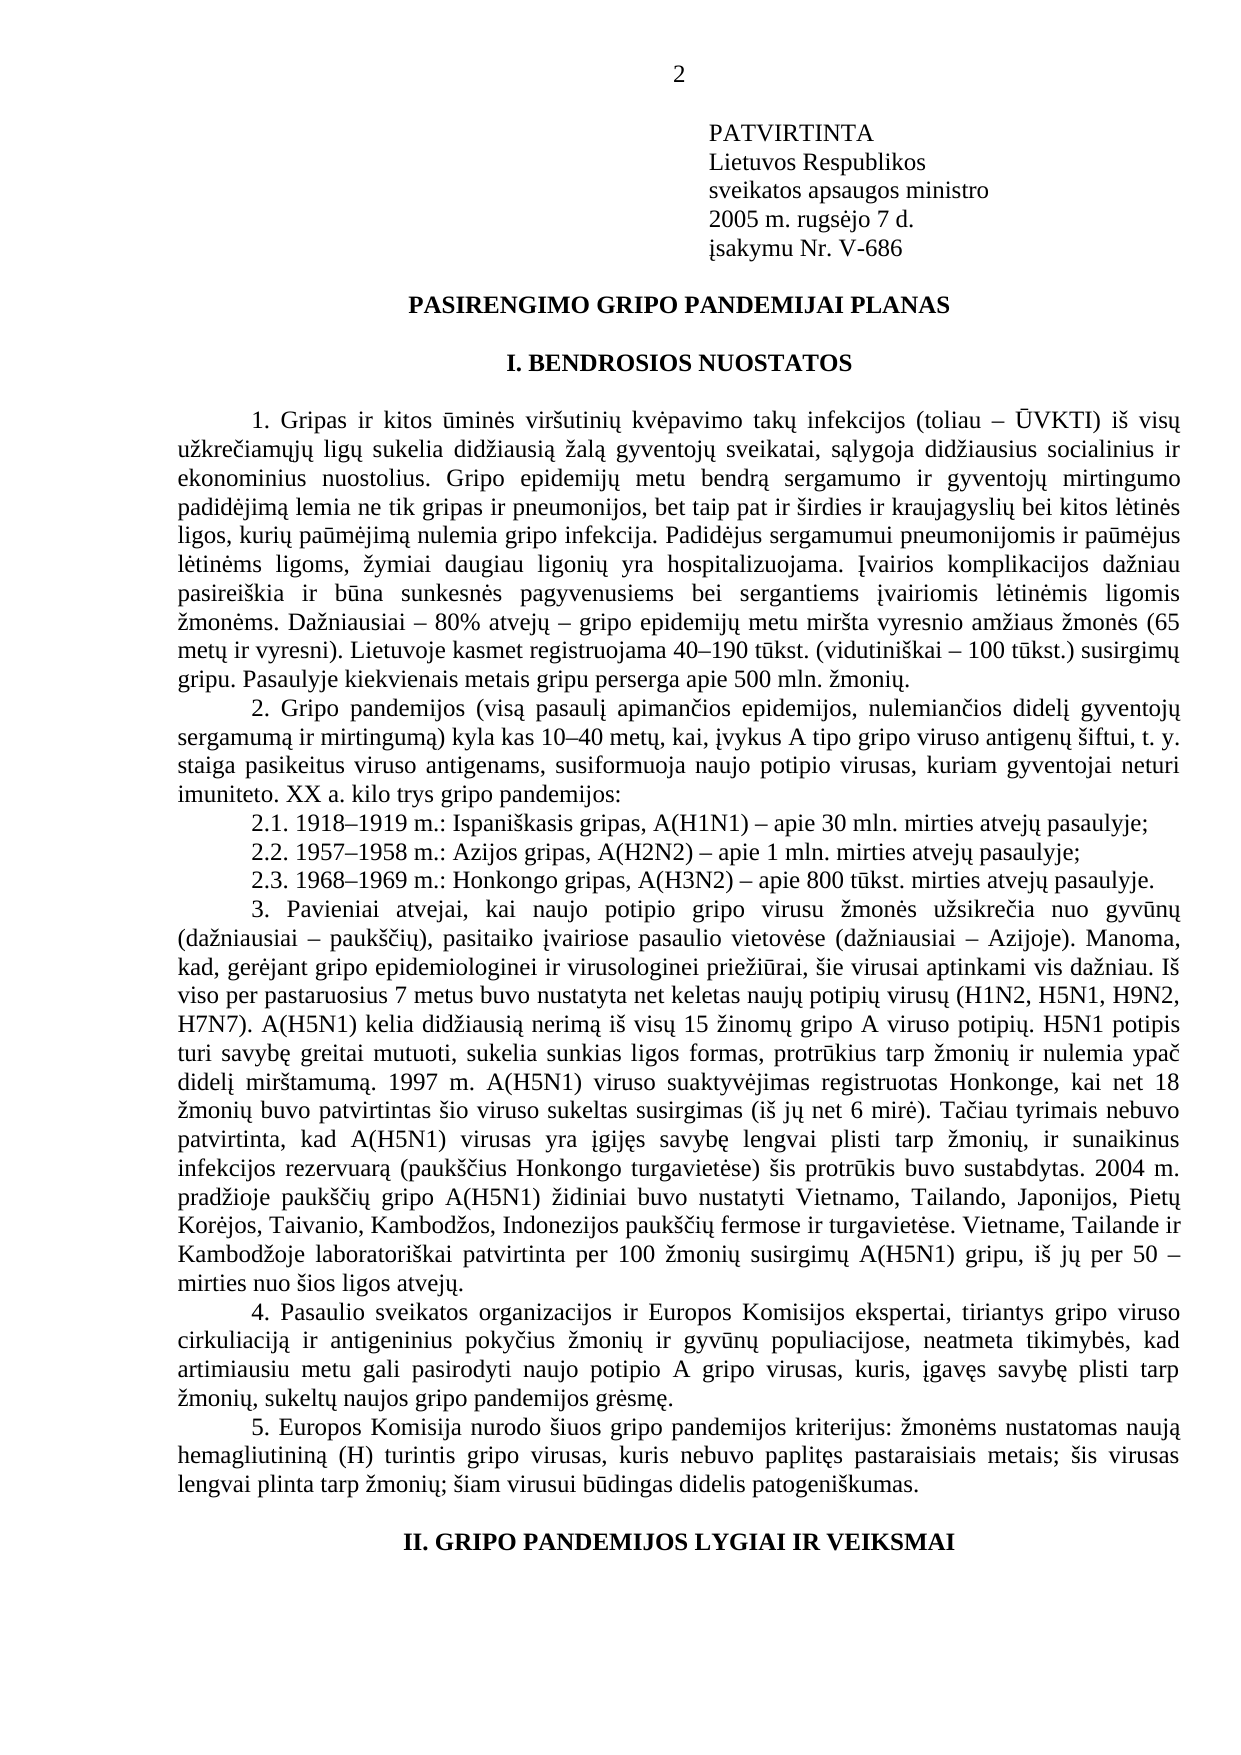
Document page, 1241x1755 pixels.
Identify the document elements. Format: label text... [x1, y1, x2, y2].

text II. GRIPO PANDEMIJOS LYGIAI ir veiksmai [177, 1527, 1181, 1556]
text 2.3. 1968–1969 m.: Honkongo gripas, A(H3N2) – apie 800 tūkst. mirties atvejų pasaulyje. [177, 866, 1181, 894]
text 2.1. 1918–1919 m.: Ispaniškasis gripas, A(H1N1) – apie 30 mln. mirties atvejų pasaulyje; [177, 808, 1181, 837]
text Pasirengimo gripo pandemijai planas [177, 291, 1181, 319]
text 2005 m. rugsėjo 7 d. [177, 204, 1181, 233]
text įsakymu Nr. V-686 [177, 233, 1181, 262]
text I. BENDROSIOS NUOSTATOS [177, 348, 1181, 377]
text 4. Pasaulio sveikatos organizacijos ir Europos Komisijos ekspertai, tiriantys gripo viruso cirkuliaciją ir antigeninius pokyčius žmonių ir gyvūnų populiacijose, neatmeta tikimybės, kad artimiausiu metu gali pasirodyti naujo potipio A gripo virusas, kuris, įgavęs savybę plisti tarp žmonių, sukeltų naujos gripo pandemijos grėsmę. [177, 1297, 1181, 1412]
text PATVIRTINTA [177, 118, 1181, 147]
text 2.2. 1957–1958 m.: Azijos gripas, A(H2N2) – apie 1 mln. mirties atvejų pasaulyje; [177, 837, 1181, 866]
text 1. Gripas ir kitos ūminės viršutinių kvėpavimo takų infekcijos (toliau – ŪVKTI) iš visų užkrečiamųjų ligų sukelia didžiausią žalą gyventojų sveikatai, sąlygoja didžiausius socialinius ir ekonominius nuostolius. Gripo epidemijų metu bendrą sergamumo ir gyventojų mirtingumo padidėjimą lemia ne tik gripas ir pneumonijos, bet taip pat ir širdies ir kraujagyslių bei kitos lėtinės ligos, kurių paūmėjimą nulemia gripo infekcija. Padidėjus sergamumui pneumonijomis ir paūmėjus lėtinėms ligoms, žymiai daugiau ligonių yra hospitalizuojama. Įvairios komplikacijos dažniau pasireiškia ir būna sunkesnės pagyvenusiems bei sergantiems įvairiomis lėtinėmis ligomis žmonėms. Dažniausiai – 80% atvejų – gripo epidemijų metu miršta vyresnio amžiaus žmonės (65 metų ir vyresni). Lietuvoje kasmet registruojama 40–190 tūkst. (vidutiniškai – 100 tūkst.) susirgimų gripu. Pasaulyje kiekvienais metais gripu perserga apie 500 mln. žmonių. [177, 406, 1181, 693]
text Lietuvos Respublikos [177, 147, 1181, 176]
text 3. Pavieniai atvejai, kai naujo potipio gripo virusu žmonės užsikrečia nuo gyvūnų (dažniausiai – paukščių), pasitaiko įvairiose pasaulio vietovėse (dažniausiai – Azijoje). Manoma, kad, gerėjant gripo epidemiologinei ir virusologinei priežiūrai, šie virusai aptinkami vis dažniau. Iš viso per pastaruosius 7 metus buvo nustatyta net keletas naujų potipių virusų (H1N2, H5N1, H9N2, H7N7). A(H5N1) kelia didžiausią nerimą iš visų 15 žinomų gripo A viruso potipių. H5N1 potipis turi savybę greitai mutuoti, sukelia sunkias ligos formas, protrūkius tarp žmonių ir nulemia ypač didelį mirštamumą. 1997 m. A(H5N1) viruso suaktyvėjimas registruotas Honkonge, kai net 18 žmonių buvo patvirtintas šio viruso sukeltas susirgimas (iš jų net 6 mirė). Tačiau tyrimais nebuvo patvirtinta, kad A(H5N1) virusas yra įgijęs savybę lengvai plisti tarp žmonių, ir sunaikinus infekcijos rezervuarą (paukščius Honkongo turgavietėse) šis protrūkis buvo sustabdytas. 2004 m. pradžioje paukščių gripo A(H5N1) židiniai buvo nustatyti Vietnamo, Tailando, Japonijos, Pietų Korėjos, Taivanio, Kambodžos, Indonezijos paukščių fermose ir turgavietėse. Vietname, Tailande ir Kambodžoje laboratoriškai patvirtinta per 100 žmonių susirgimų A(H5N1) gripu, iš jų per 50 – mirties nuo šios ligos atvejų. [177, 894, 1181, 1297]
text sveikatos apsaugos ministro [177, 176, 1181, 204]
text 2. Gripo pandemijos (visą pasaulį apimančios epidemijos, nulemiančios didelį gyventojų sergamumą ir mirtingumą) kyla kas 10–40 metų, kai, įvykus A tipo gripo viruso antigenų šiftui, t. y. staiga pasikeitus viruso antigenams, susiformuoja naujo potipio virusas, kuriam gyventojai neturi imuniteto. XX a. kilo trys gripo pandemijos: [177, 693, 1181, 808]
text 5. Europos Komisija nurodo šiuos gripo pandemijos kriterijus: žmonėms nustatomas naują hemagliutininą (H) turintis gripo virusas, kuris nebuvo paplitęs pastaraisiais metais; šis virusas lengvai plinta tarp žmonių; šiam virusui būdingas didelis patogeniškumas. [177, 1412, 1181, 1498]
